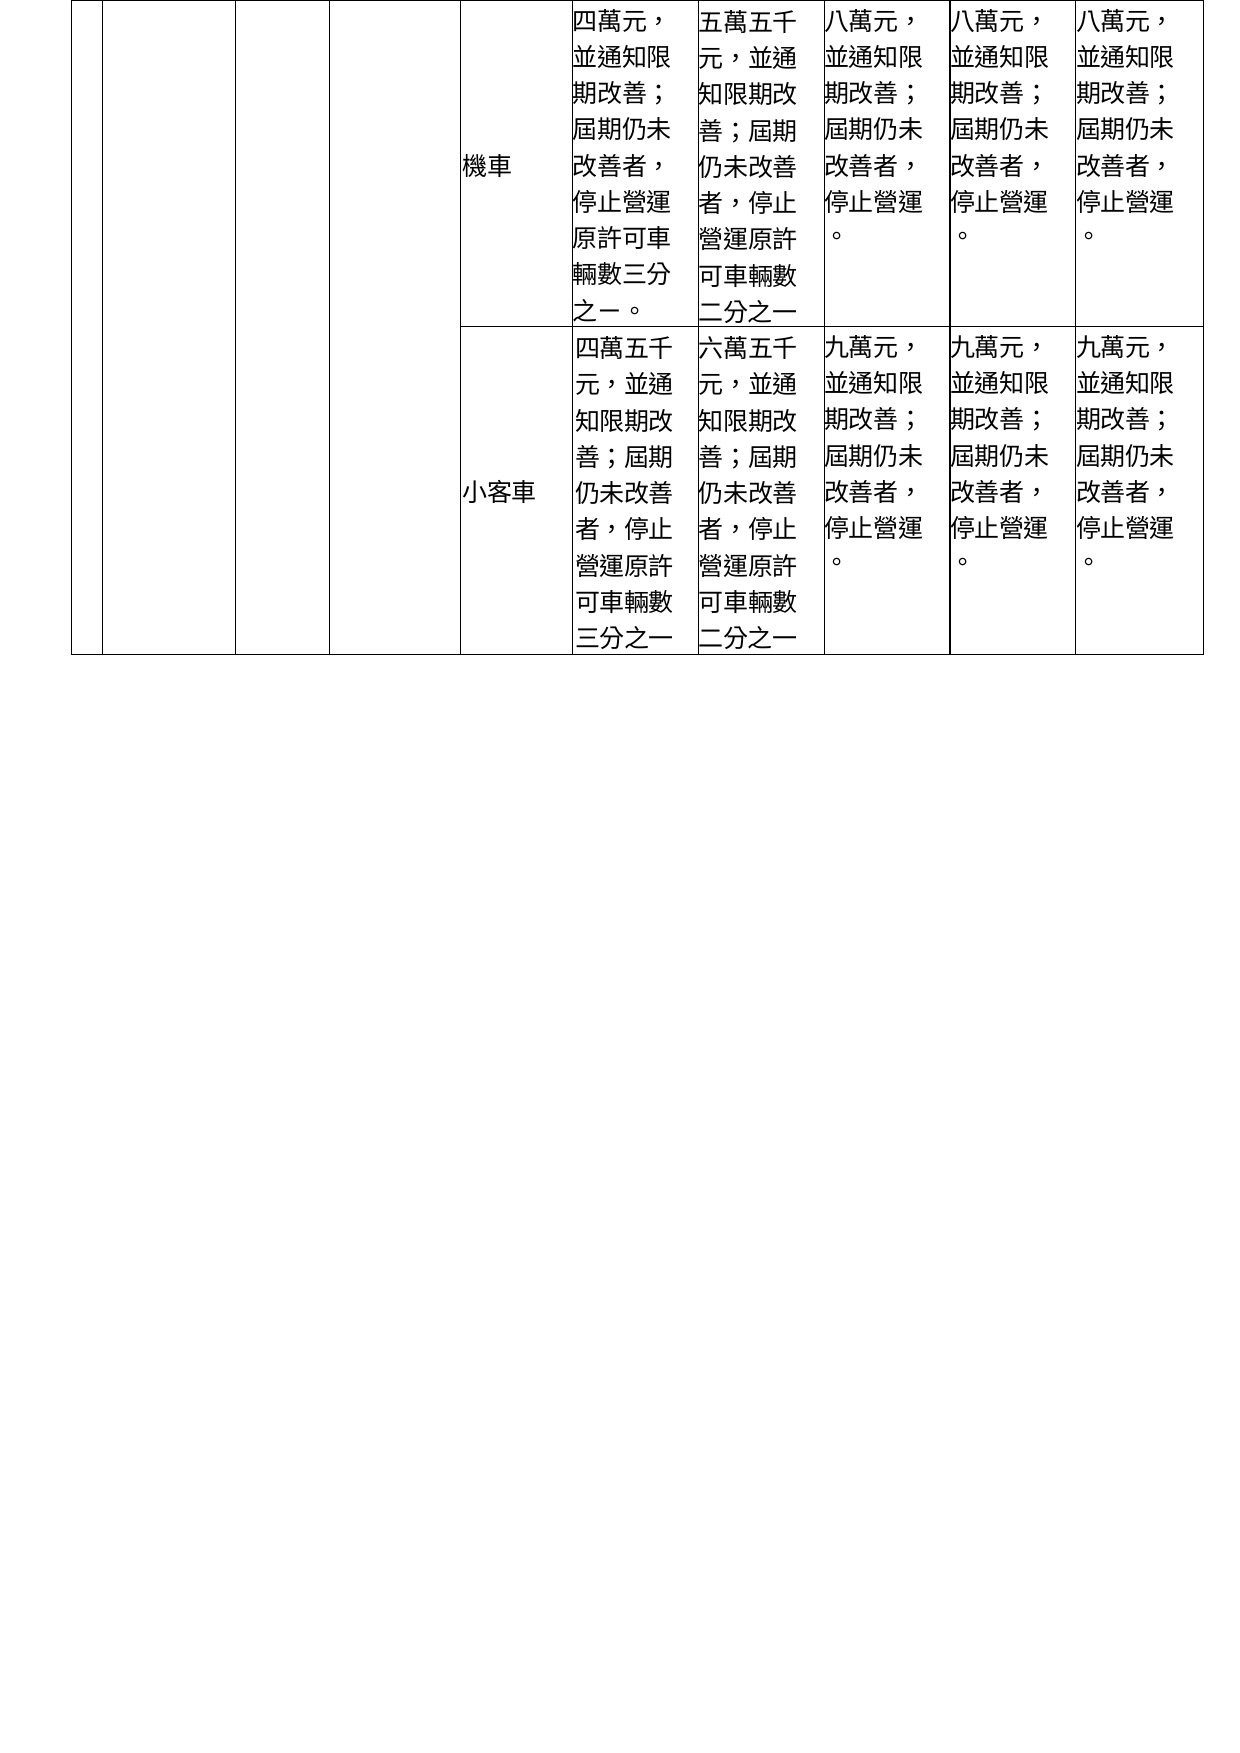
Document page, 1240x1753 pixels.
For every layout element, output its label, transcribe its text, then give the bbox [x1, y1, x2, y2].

table_cell 四萬元，並通知限期改善；屆期仍未改善者，停止營運原許可車輛數三分之ㄧ。 [573, 1, 698, 326]
table_cell 八萬元，並通知限期改善；屆期仍未改善者，停止營運 。 [951, 1, 1075, 326]
table_cell 九萬元，並通知限期改善；屆期仍未改善者，停止營運 。 [1076, 327, 1203, 653]
table_cell [103, 1, 235, 653]
table_cell 四萬五千元，並通知限期改善；屆期仍未改善者，停止營運原許可車輛數三分之一 。 [573, 327, 698, 653]
table_cell 機車 [461, 1, 572, 326]
table_cell 八萬元，並通知限期改善；屆期仍未改善者，停止營運 。 [825, 1, 949, 326]
table_cell [330, 1, 460, 653]
table_cell 五萬五千元，並通知限期改善；屆期仍未改善者，停止營運原許可車輛數二分之一 。 [699, 1, 824, 326]
table_cell [72, 1, 102, 653]
table_cell 八萬元，並通知限期改善；屆期仍未改善者，停止營運 。 [1076, 1, 1203, 326]
table_cell 九萬元，並通知限期改善；屆期仍未改善者，停止營運 。 [825, 327, 949, 653]
table_cell [236, 1, 329, 653]
table_cell 九萬元，並通知限期改善；屆期仍未改善者，停止營運 。 [951, 327, 1075, 653]
table_cell 小客車 [461, 327, 572, 653]
table_cell 六萬五千元，並通知限期改善；屆期仍未改善者，停止營運原許可車輛數二分之一 。 [699, 327, 824, 653]
